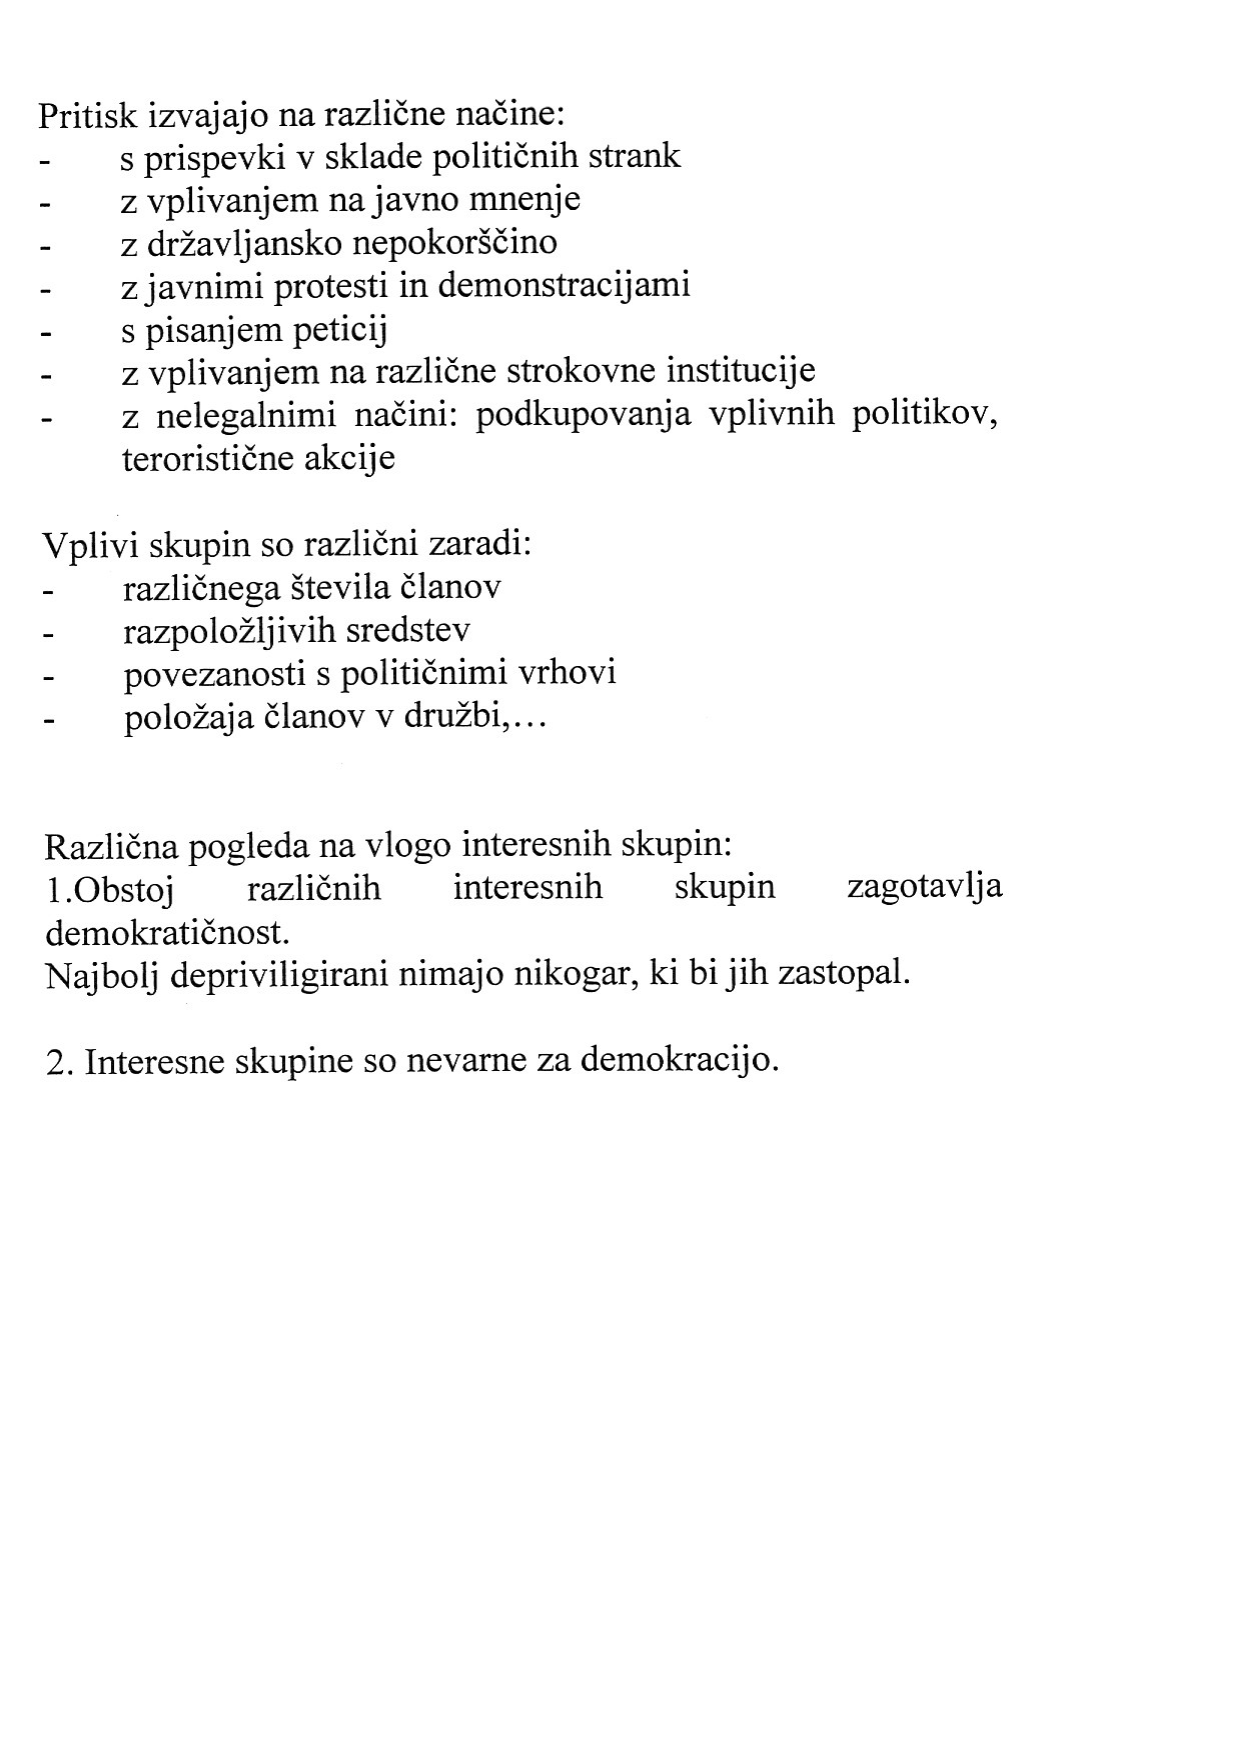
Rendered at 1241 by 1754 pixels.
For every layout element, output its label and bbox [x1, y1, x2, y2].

picture [0, 18, 1077, 1175]
